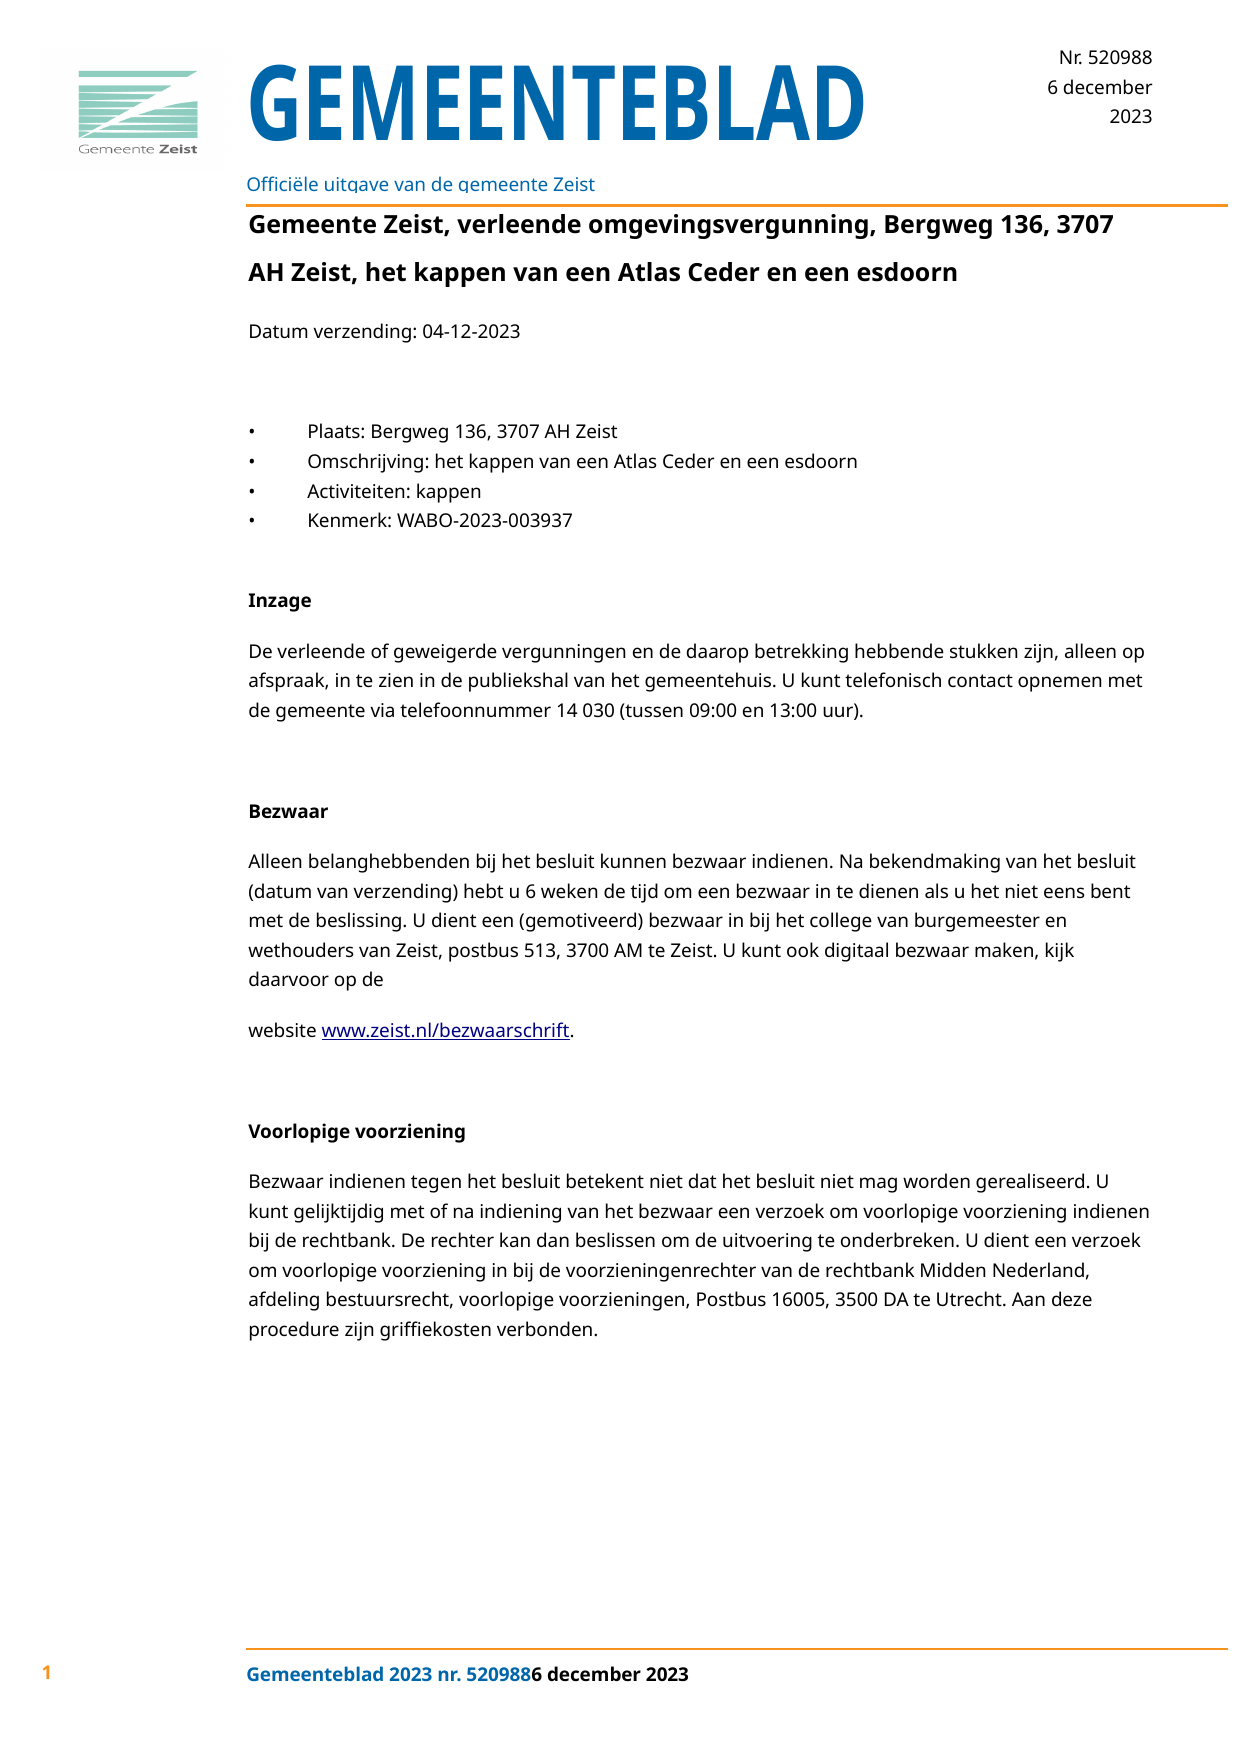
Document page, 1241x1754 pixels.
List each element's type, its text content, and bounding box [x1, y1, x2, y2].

text website www.zeist.nl/bezwaarschrift. [248, 1017, 1152, 1043]
text Inzage [248, 587, 1152, 613]
text De verleende of geweigerde vergunningen en de daarop betrekking hebbende stukken zijn, alleen op afspraak, in te zien in de publiekshal van het gemeentehuis. U kunt telefonisch contact opnemen met de gemeente via telefoonnummer 14 030 (tussen 09:00 en 13:00 uur). [248, 638, 1152, 723]
list Kenmerk: WABO-2023-003937 [248, 507, 1152, 533]
list Omschrijving: het kappen van een Atlas Ceder en een esdoorn [248, 448, 1152, 474]
list Plaats: Bergweg 136, 3707 AH Zeist [248, 419, 1152, 444]
text Datum verzending: 04-12-2023 [248, 318, 1152, 344]
list Activiteiten: kappen [248, 478, 1152, 504]
text Bezwaar indienen tegen het besluit betekent niet dat het besluit niet mag worden gerealiseerd. U kunt gelijktijdig met of na indiening van het bezwaar een verzoek om voorlopige voorziening indienen bij de rechtbank. De rechter kan dan beslissen om de uitvoering te onderbreken. U dient een verzoek om voorlopige voorziening in bij de voorzieningenrechter van de rechtbank Midden Nederland, afdeling bestuursrecht, voorlopige voorzieningen, Postbus 16005, 3500 DA te Utrecht. Aan deze procedure zijn griffiekosten verbonden. [248, 1168, 1152, 1342]
picture [41, 47, 231, 172]
text Bezwaar [248, 798, 1152, 824]
text Alleen belanghebbenden bij het besluit kunnen bezwaar indienen. Na bekendmaking van het besluit (datum van verzending) hebt u 6 weken de tijd om een bezwaar in te dienen als u het niet eens bent met de beslissing. U dient een (gemotiveerd) bezwaar in bij het college van burgemeester en wethouders van Zeist, postbus 513, 3700 AM te Zeist. U kunt ook digitaal bezwaar maken, kijk daarvoor op de [248, 848, 1152, 992]
text Gemeente Zeist, verleende omgevingsvergunning, Bergweg 136, 3707 AH Zeist, het kappen van een Atlas Ceder en een esdoorn [248, 207, 1152, 288]
text Voorlopige voorziening [248, 1118, 1152, 1144]
